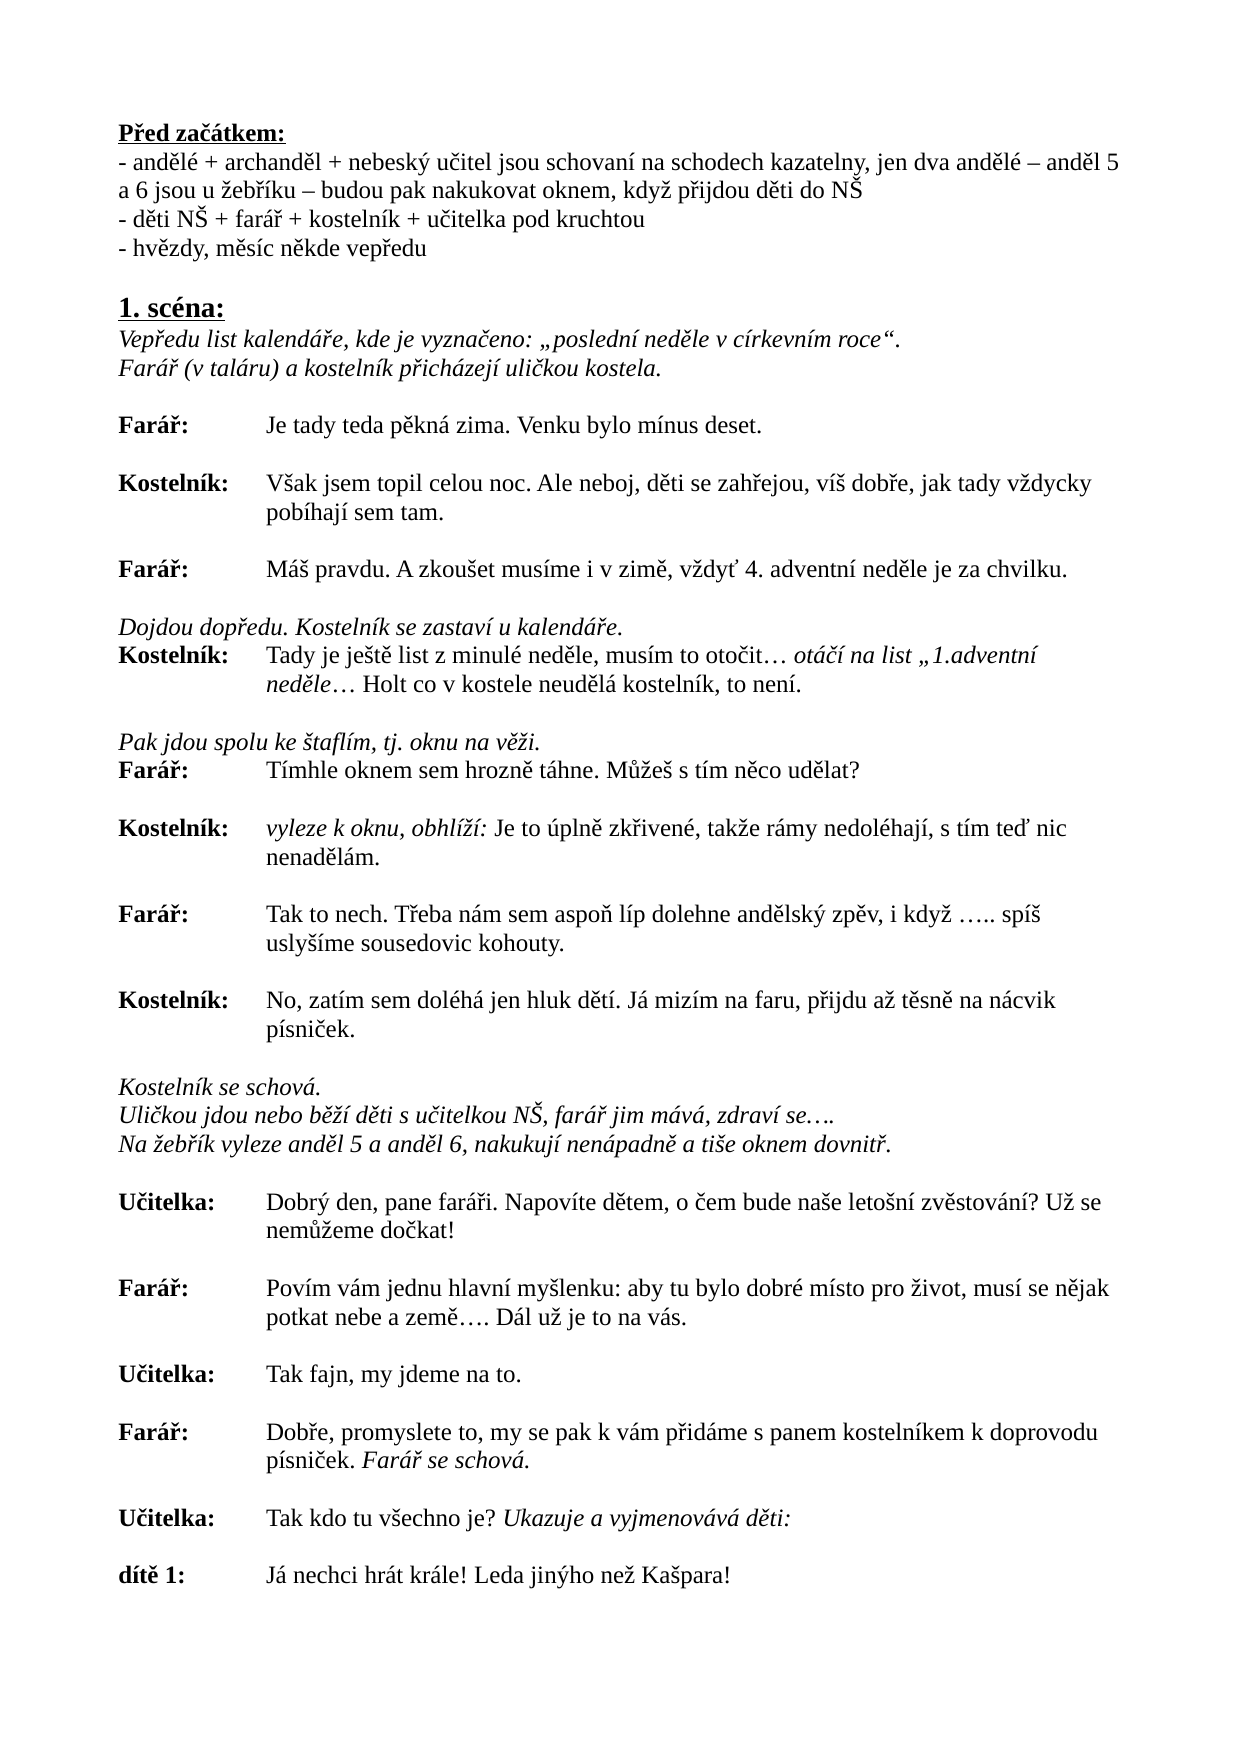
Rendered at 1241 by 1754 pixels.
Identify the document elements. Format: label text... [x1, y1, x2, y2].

text Kostelník se schová. [118, 1072, 1122, 1100]
text Farář: Povím vám jednu hlavní myšlenku: aby tu bylo dobré místo pro život, musí se nějak potkat nebe a země…. Dál už je to na vás. [118, 1273, 1122, 1330]
text dítě 1: Já nechci hrát krále! Leda jinýho než Kašpara! [118, 1560, 1122, 1589]
text - hvězdy, měsíc někde vepředu [118, 233, 1122, 262]
text Učitelka: Tak fajn, my jdeme na to. [118, 1359, 1122, 1388]
text Farář: Máš pravdu. A zkoušet musíme i v zimě, vždyť 4. adventní neděle je za chvilku. [118, 554, 1122, 583]
text Vepředu list kalendáře, kde je vyznačeno: „poslední neděle v církevním roce“. [118, 324, 1122, 353]
text Kostelník: Tady je ještě list z minulé neděle, musím to otočit… otáčí na list „1.adventní neděle… Holt co v kostele neudělá kostelník, to není. [118, 640, 1122, 698]
text 1. scéna: [118, 291, 1122, 324]
text Na žebřík vyleze anděl 5 a anděl 6, nakukují nenápadně a tiše oknem dovnitř. [118, 1129, 1122, 1158]
text Farář: Tak to nech. Třeba nám sem aspoň líp dolehne andělský zpěv, i když ….. spíš uslyšíme sousedovic kohouty. [118, 899, 1122, 957]
text Před začátkem: [118, 118, 1122, 147]
text Farář: Tímhle oknem sem hrozně táhne. Můžeš s tím něco udělat? [118, 755, 1122, 784]
text Kostelník: Však jsem topil celou noc. Ale neboj, děti se zahřejou, víš dobře, jak tady vždycky pobíhají sem tam. [118, 468, 1122, 525]
text Kostelník: No, zatím sem doléhá jen hluk dětí. Já mizím na faru, přijdu až těsně na nácvik písniček. [118, 985, 1122, 1043]
text Farář (v taláru) a kostelník přicházejí uličkou kostela. [118, 353, 1122, 382]
text Pak jdou spolu ke štaflím, tj. oknu na věži. [118, 727, 1122, 755]
text Farář: Dobře, promyslete to, my se pak k vám přidáme s panem kostelníkem k doprovodu písniček. Farář se schová. [118, 1417, 1122, 1474]
text - děti NŠ + farář + kostelník + učitelka pod kruchtou [118, 204, 1122, 233]
text Uličkou jdou nebo běží děti s učitelkou NŠ, farář jim mává, zdraví se…. [118, 1100, 1122, 1129]
text Učitelka: Dobrý den, pane faráři. Napovíte dětem, o čem bude naše letošní zvěstování? Už se nemůžeme dočkat! [118, 1187, 1122, 1244]
text Farář: Je tady teda pěkná zima. Venku bylo mínus deset. [118, 410, 1122, 439]
text Učitelka: Tak kdo tu všechno je? Ukazuje a vyjmenovává děti: [118, 1503, 1122, 1532]
text Dojdou dopředu. Kostelník se zastaví u kalendáře. [118, 612, 1122, 640]
text Kostelník: vyleze k oknu, obhlíží: Je to úplně zkřivené, takže rámy nedoléhají, s tím teď nic nenadělám. [118, 813, 1122, 870]
text - andělé + archanděl + nebeský učitel jsou schovaní na schodech kazatelny, jen dva andělé – anděl 5 a 6 jsou u žebříku – budou pak nakukovat oknem, když přijdou děti do NŠ [118, 147, 1122, 204]
